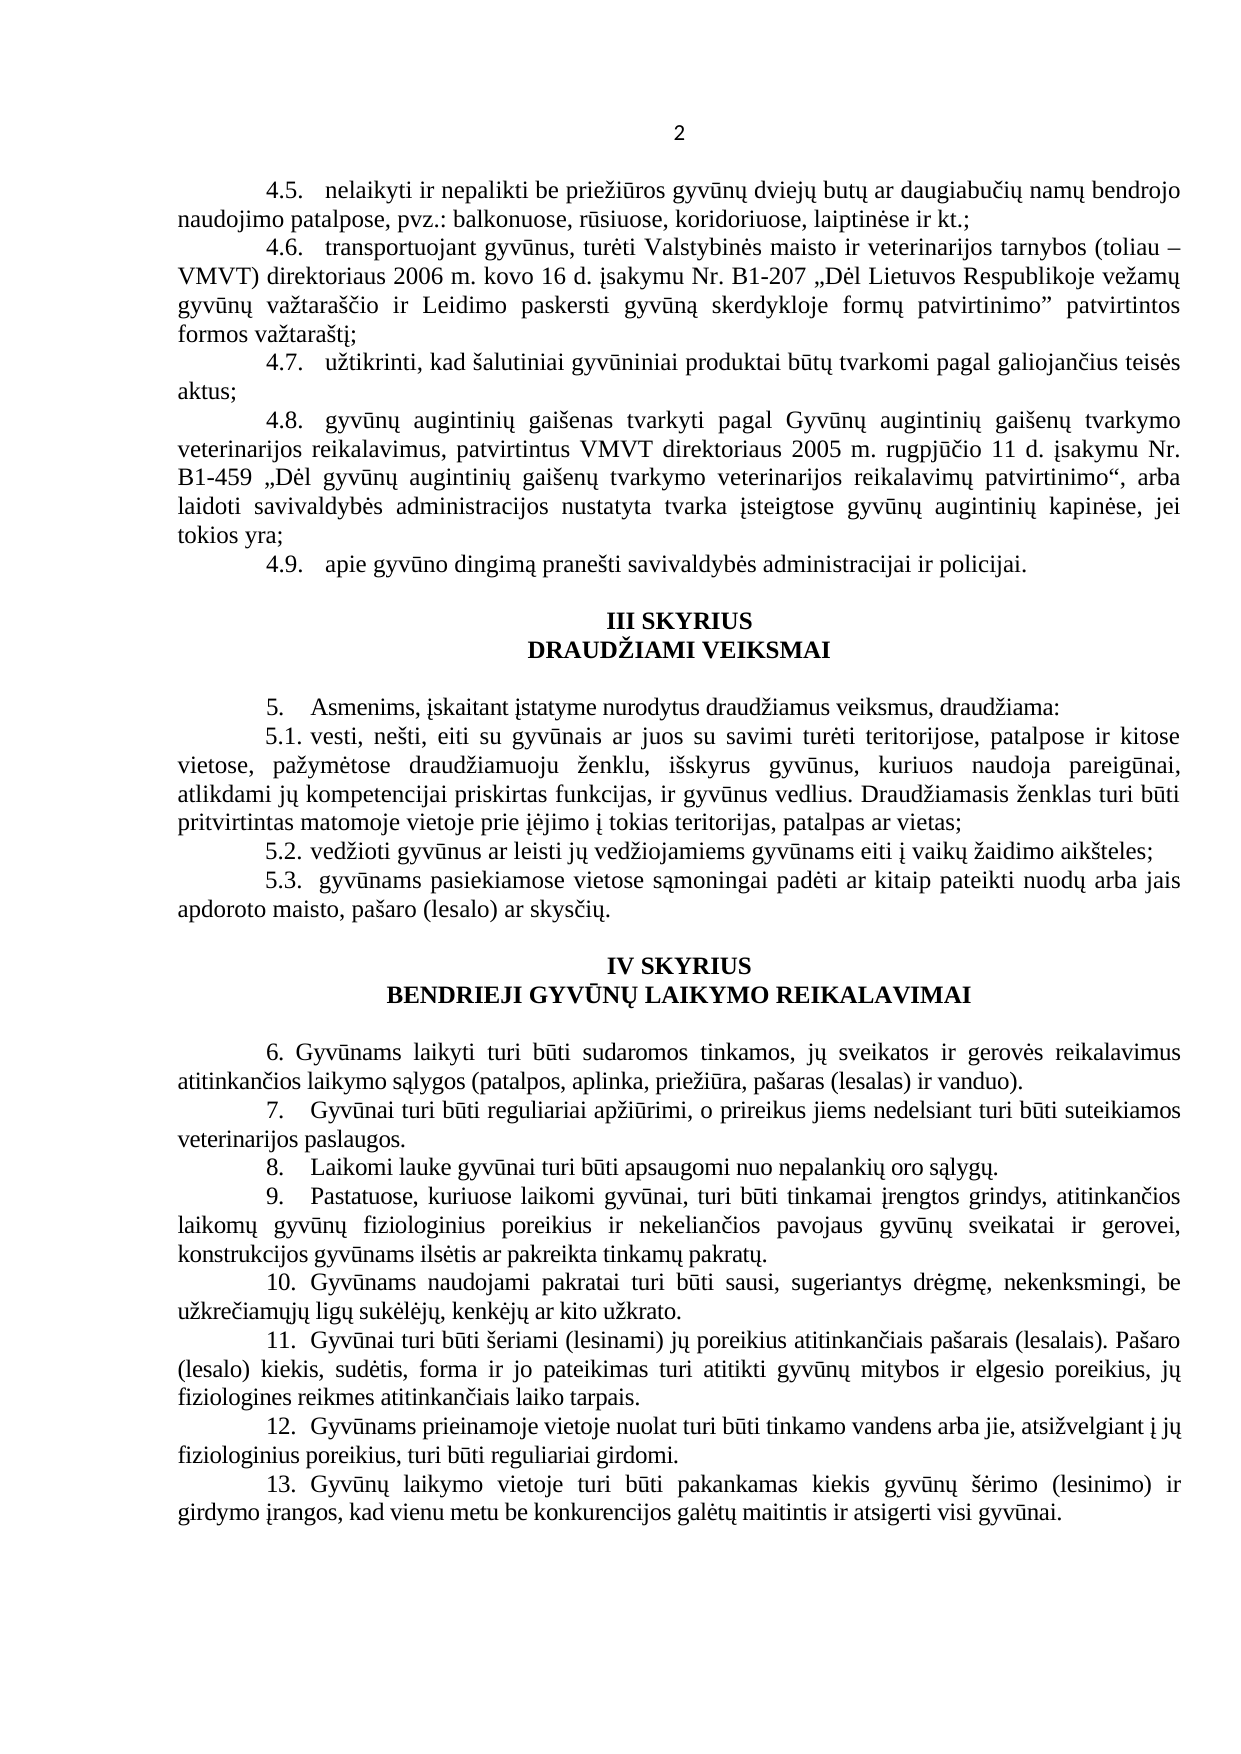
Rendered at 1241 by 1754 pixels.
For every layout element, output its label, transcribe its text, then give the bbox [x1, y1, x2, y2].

text 13. Gyvūnų laikymo vietoje turi būti pakankamas kiekis gyvūnų šėrimo (lesinimo) ir girdymo įrangos, kad vienu metu be konkurencijos galėtų maitintis ir atsigerti visi gyvūnai. [177, 1469, 1181, 1526]
text 4.7. užtikrinti, kad šalutiniai gyvūniniai produktai būtų tvarkomi pagal galiojančius teisės aktus; [177, 347, 1181, 405]
text DRAUDŽIAMI VEIKSMAI [177, 635, 1181, 664]
text 5.1. vesti, nešti, eiti su gyvūnais ar juos su savimi turėti teritorijose, patalpose ir kitose vietose, pažymėtose draudžiamuoju ženklu, išskyrus gyvūnus, kuriuos naudoja pareigūnai, atlikdami jų kompetencijai priskirtas funkcijas, ir gyvūnus vedlius. Draudžiamasis ženklas turi būti pritvirtintas matomoje vietoje prie įėjimo į tokias teritorijas, patalpas ar vietas; [177, 721, 1181, 836]
text 4.8. gyvūnų augintinių gaišenas tvarkyti pagal Gyvūnų augintinių gaišenų tvarkymo veterinarijos reikalavimus, patvirtintus VMVT direktoriaus 2005 m. rugpjūčio 11 d. įsakymu Nr. B1-459 „Dėl gyvūnų augintinių gaišenų tvarkymo veterinarijos reikalavimų patvirtinimo“, arba laidoti savivaldybės administracijos nustatyta tvarka įsteigtose gyvūnų augintinių kapinėse, jei tokios yra; [177, 405, 1181, 549]
text 9. Pastatuose, kuriuose laikomi gyvūnai, turi būti tinkamai įrengtos grindys, atitinkančios laikomų gyvūnų fiziologinius poreikius ir nekeliančios pavojaus gyvūnų sveikatai ir gerovei, konstrukcijos gyvūnams ilsėtis ar pakreikta tinkamų pakratų. [177, 1181, 1181, 1267]
text 4.5. nelaikyti ir nepalikti be priežiūros gyvūnų dviejų butų ar daugiabučių namų bendrojo naudojimo patalpose, pvz.: balkonuose, rūsiuose, koridoriuose, laiptinėse ir kt.; [177, 175, 1181, 232]
text 5.2. vedžioti gyvūnus ar leisti jų vedžiojamiems gyvūnams eiti į vaikų žaidimo aikšteles; [177, 836, 1181, 865]
text 12. Gyvūnams prieinamoje vietoje nuolat turi būti tinkamo vandens arba jie, atsižvelgiant į jų fiziologinius poreikius, turi būti reguliariai girdomi. [177, 1411, 1181, 1469]
text 7. Gyvūnai turi būti reguliariai apžiūrimi, o prireikus jiems nedelsiant turi būti suteikiamos veterinarijos paslaugos. [177, 1095, 1181, 1152]
text 4.9. apie gyvūno dingimą pranešti savivaldybės administracijai ir policijai. [177, 549, 1181, 577]
text 4.6. transportuojant gyvūnus, turėti Valstybinės maisto ir veterinarijos tarnybos (toliau – VMVT) direktoriaus 2006 m. kovo 16 d. įsakymu Nr. B1-207 „Dėl Lietuvos Respublikoje vežamų gyvūnų važtaraščio ir Leidimo paskersti gyvūną skerdykloje formų patvirtinimo” patvirtintos formos važtaraštį; [177, 232, 1181, 347]
text 5. Asmenims, įskaitant įstatyme nurodytus draudžiamus veiksmus, draudžiama: [177, 692, 1181, 721]
text 10. Gyvūnams naudojami pakratai turi būti sausi, sugeriantys drėgmę, nekenksmingi, be užkrečiamųjų ligų sukėlėjų, kenkėjų ar kito užkrato. [177, 1267, 1181, 1325]
text BENDRIEJI GYVŪNŲ LAIKYMO REIKALAVIMAI [177, 980, 1181, 1009]
text 5.3. gyvūnams pasiekiamose vietose sąmoningai padėti ar kitaip pateikti nuodų arba jais apdoroto maisto, pašaro (lesalo) ar skysčių. [177, 865, 1181, 922]
text IV SKYRIUS [177, 951, 1181, 980]
text 8. Laikomi lauke gyvūnai turi būti apsaugomi nuo nepalankių oro sąlygų. [177, 1152, 1181, 1181]
text III SKYRIUS [177, 606, 1181, 635]
text 11. Gyvūnai turi būti šeriami (lesinami) jų poreikius atitinkančiais pašarais (lesalais). Pašaro (lesalo) kiekis, sudėtis, forma ir jo pateikimas turi atitikti gyvūnų mitybos ir elgesio poreikius, jų fiziologines reikmes atitinkančiais laiko tarpais. [177, 1325, 1181, 1411]
text 6. Gyvūnams laikyti turi būti sudaromos tinkamos, jų sveikatos ir gerovės reikalavimus atitinkančios laikymo sąlygos (patalpos, aplinka, priežiūra, pašaras (lesalas) ir vanduo). [177, 1037, 1181, 1095]
